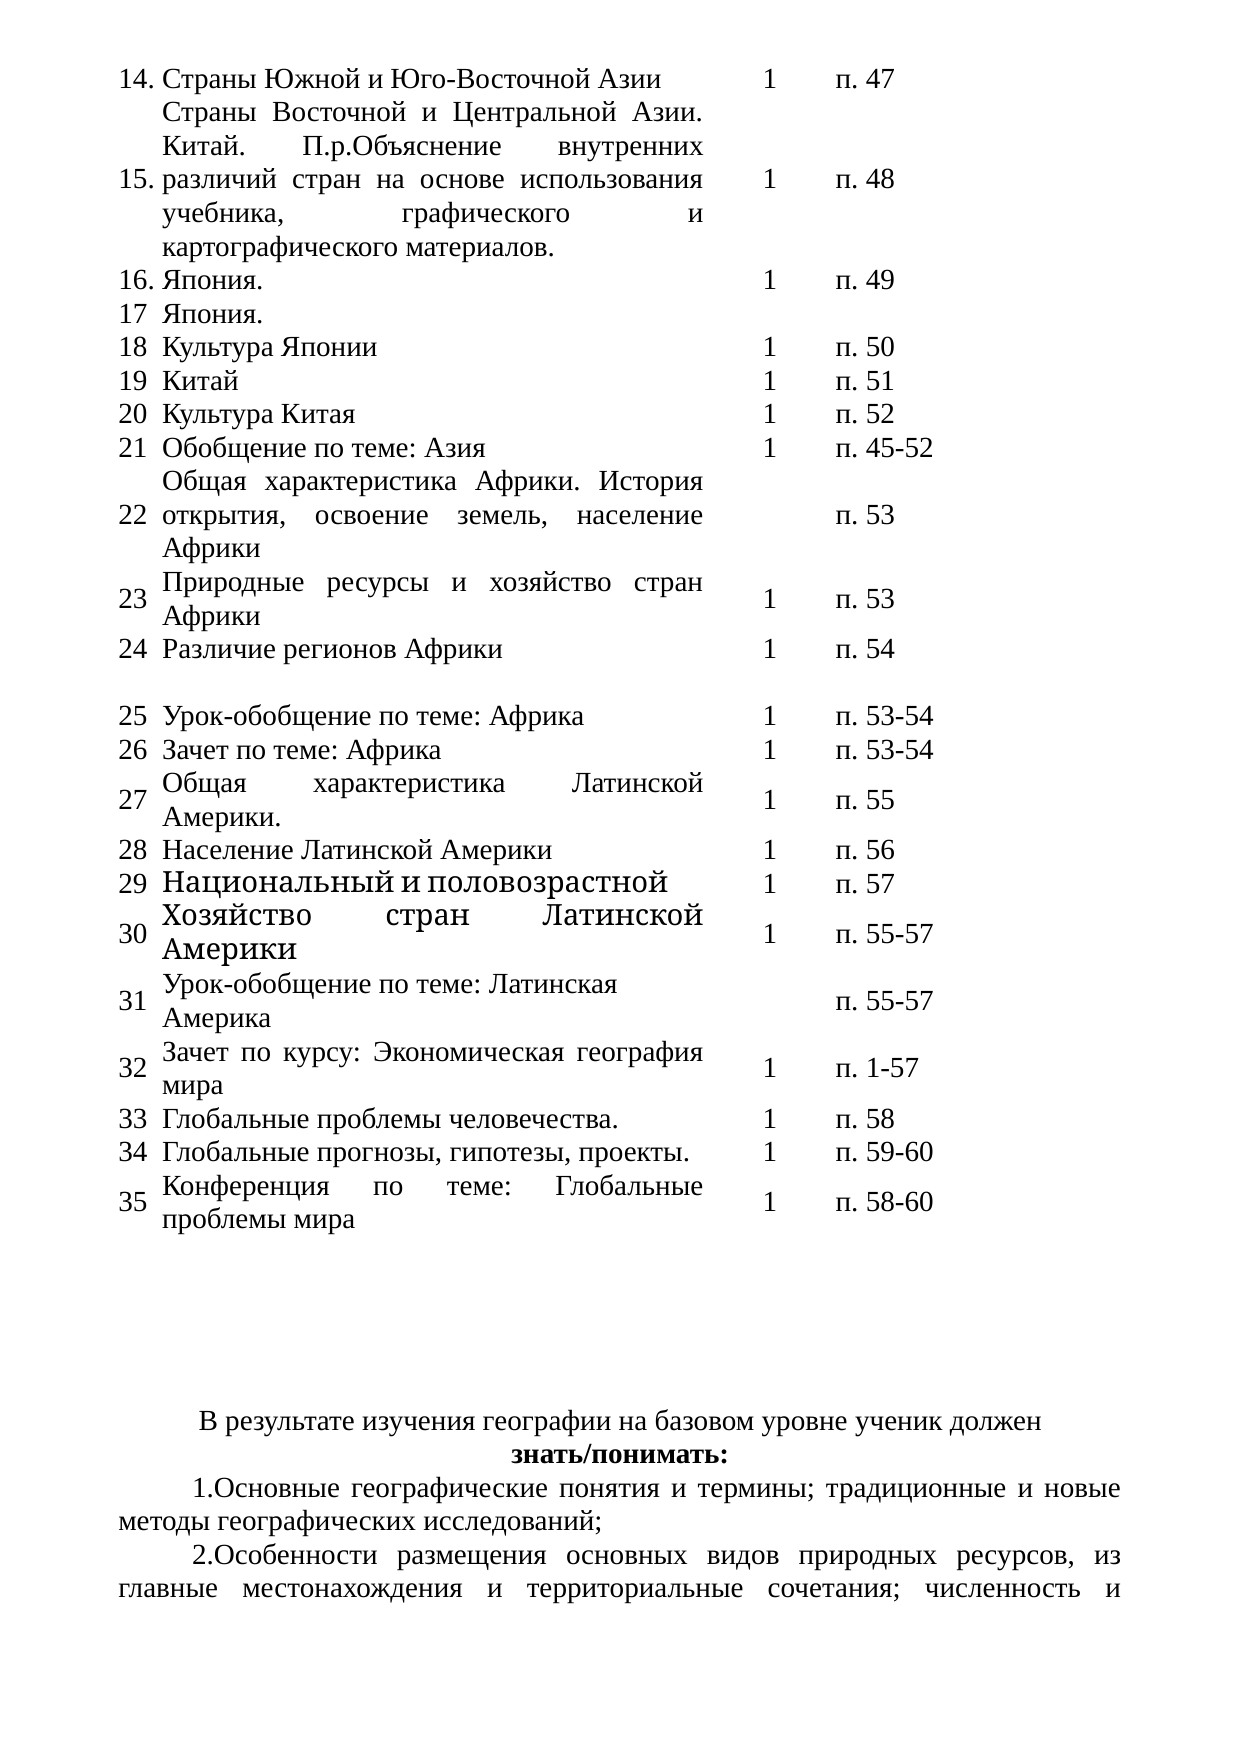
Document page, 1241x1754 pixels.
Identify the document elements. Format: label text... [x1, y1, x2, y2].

table_cell п. 52 [835, 396, 1046, 430]
table_cell 1 [704, 833, 835, 866]
table_cell [704, 1269, 835, 1302]
table_cell п. 1-57 [835, 1034, 1046, 1101]
table_cell 18 [118, 329, 162, 363]
table_cell 27 [118, 765, 162, 832]
table_cell Япония. [162, 262, 703, 296]
table_cell [1046, 900, 1122, 967]
table_cell п. 53 [835, 464, 1046, 564]
table_cell 1 [704, 765, 835, 832]
table_cell 1 [704, 564, 835, 631]
table_cell Страны Восточной и Центральной Азии. Китай. П.р.Объяснение внутренних различий стран на основе использования учебника, графического и картографического материалов. [162, 95, 703, 262]
table_cell 17 [118, 296, 162, 329]
table_cell [1046, 833, 1122, 866]
table_cell [162, 1235, 703, 1268]
table_cell [1046, 1034, 1122, 1101]
table_cell 1 [704, 95, 835, 262]
table_cell п. 59-60 [835, 1134, 1046, 1168]
table_cell 1 [704, 329, 835, 363]
table_cell [1046, 732, 1122, 765]
table_cell 15. [118, 95, 162, 262]
list Основные географические понятия и термины; традиционные и новые методы географических исследований; [118, 1470, 1122, 1537]
table_cell [1046, 262, 1122, 296]
table_cell п. 53-54 [835, 698, 1046, 732]
table_cell п. 57 [835, 866, 1046, 899]
table_cell Глобальные проблемы человечества. [162, 1101, 703, 1134]
table_cell [1046, 967, 1122, 1034]
table_cell [162, 1302, 703, 1336]
table_cell 1 [704, 732, 835, 765]
table_cell 21 [118, 430, 162, 463]
table_cell [1046, 665, 1122, 698]
table_cell [162, 1269, 703, 1302]
table_cell Урок-обобщение по теме: Латинская Америка [162, 967, 703, 1034]
list Особенности размещения основных видов природных ресурсов, из главные местонахождения и территориальные сочетания; численность и [118, 1537, 1122, 1604]
table_cell Зачет по курсу: Экономическая география мира [162, 1034, 703, 1101]
table_cell [835, 1235, 1046, 1268]
table_cell п. 56 [835, 833, 1046, 866]
table_cell 28 [118, 833, 162, 866]
table_cell п. 58-60 [835, 1168, 1046, 1235]
table_cell [1046, 1101, 1122, 1134]
table_cell п. 45-52 [835, 430, 1046, 463]
table_cell [1046, 1302, 1122, 1336]
table_cell [835, 1369, 1046, 1403]
table_cell п. 55-57 [835, 967, 1046, 1034]
table_cell 16. [118, 262, 162, 296]
table_cell [118, 1269, 162, 1302]
table_cell [162, 1369, 703, 1403]
table_cell Китай [162, 363, 703, 396]
table_cell [835, 665, 1046, 698]
table_cell Культура Японии [162, 329, 703, 363]
table_cell [1046, 396, 1122, 430]
table_cell п. 55-57 [835, 900, 1046, 967]
table_cell [835, 1336, 1046, 1369]
table_cell Природные ресурсы и хозяйство стран Африки [162, 564, 703, 631]
table_cell [162, 665, 703, 698]
table_cell [704, 665, 835, 698]
text В результате изучения географии на базовом уровне ученик должен знать/понимать: [118, 1403, 1122, 1470]
table_cell 31 [118, 967, 162, 1034]
table_cell 30 [118, 900, 162, 967]
table_cell п. 53 [835, 564, 1046, 631]
table_cell [835, 1302, 1046, 1336]
table_cell 1 [704, 1134, 835, 1168]
table_cell п. 51 [835, 363, 1046, 396]
table_cell 25 [118, 698, 162, 732]
table_cell [118, 1302, 162, 1336]
table_cell 1 [704, 61, 835, 94]
table_cell п. 53-54 [835, 732, 1046, 765]
table_cell [1046, 1336, 1122, 1369]
table_cell 1 [704, 631, 835, 665]
table_cell 20 [118, 396, 162, 430]
table_cell 32 [118, 1034, 162, 1101]
table_cell Конференция по теме: Глобальные проблемы мира [162, 1168, 703, 1235]
table_cell [704, 1302, 835, 1336]
table_cell [118, 1235, 162, 1268]
table_cell [704, 464, 835, 564]
table_cell Население Латинской Америки [162, 833, 703, 866]
table_cell [118, 665, 162, 698]
table_cell [1046, 1369, 1122, 1403]
table_cell [704, 1336, 835, 1369]
table_cell [704, 967, 835, 1034]
table_cell Япония. [162, 296, 703, 329]
table_cell 19 [118, 363, 162, 396]
table_cell [1046, 296, 1122, 329]
table_cell 1 [704, 396, 835, 430]
table_cell Обобщение по теме: Азия [162, 430, 703, 463]
table_cell 34 [118, 1134, 162, 1168]
table_cell Глобальные прогнозы, гипотезы, проекты. [162, 1134, 703, 1168]
table_cell п. 48 [835, 95, 1046, 262]
table_cell [1046, 631, 1122, 665]
table_cell [1046, 1235, 1122, 1268]
table_cell Урок-обобщение по теме: Африка [162, 698, 703, 732]
table_cell Страны Южной и Юго-Восточной Азии [162, 61, 703, 94]
table_cell [1046, 1269, 1122, 1302]
table_cell [1046, 564, 1122, 631]
table_cell Национальный и половозрастной [162, 866, 703, 899]
table_cell [1046, 1168, 1122, 1235]
table_cell 23 [118, 564, 162, 631]
table_cell п. 49 [835, 262, 1046, 296]
table_cell [835, 1269, 1046, 1302]
table_cell Культура Китая [162, 396, 703, 430]
table_cell 1 [704, 1168, 835, 1235]
table_cell [1046, 765, 1122, 832]
table_cell [1046, 95, 1122, 262]
table_cell п. 47 [835, 61, 1046, 94]
table_cell п. 50 [835, 329, 1046, 363]
table_cell [118, 1369, 162, 1403]
table_cell 14. [118, 61, 162, 94]
table_cell 26 [118, 732, 162, 765]
table_cell Зачет по теме: Африка [162, 732, 703, 765]
table_cell [1046, 61, 1122, 94]
table_cell 29 [118, 866, 162, 899]
table_cell [1046, 329, 1122, 363]
table_cell Хозяйство стран Латинской Америки [162, 900, 703, 967]
table_cell 24 [118, 631, 162, 665]
table_cell 22 [118, 464, 162, 564]
table_cell [1046, 464, 1122, 564]
table_cell [704, 296, 835, 329]
table_cell Общая характеристика Латинской Америки. [162, 765, 703, 832]
table_cell 1 [704, 262, 835, 296]
table_cell 1 [704, 698, 835, 732]
table_cell Общая характеристика Африки. История открытия, освоение земель, население Африки [162, 464, 703, 564]
table_cell п. 58 [835, 1101, 1046, 1134]
table_cell [704, 1235, 835, 1268]
table_cell [1046, 866, 1122, 899]
table_cell [704, 1369, 835, 1403]
table_cell [835, 296, 1046, 329]
table_cell 1 [704, 1101, 835, 1134]
table_cell [162, 1336, 703, 1369]
table_cell 33 [118, 1101, 162, 1134]
table_cell 1 [704, 430, 835, 463]
table_cell 1 [704, 363, 835, 396]
table_cell [1046, 1134, 1122, 1168]
table_cell [1046, 363, 1122, 396]
table_cell 1 [704, 900, 835, 967]
table_cell 35 [118, 1168, 162, 1235]
table_cell [1046, 430, 1122, 463]
table_cell 1 [704, 866, 835, 899]
table_cell 1 [704, 1034, 835, 1101]
table_cell п. 55 [835, 765, 1046, 832]
table_cell [1046, 698, 1122, 732]
table_cell [118, 1336, 162, 1369]
table_cell Различие регионов Африки [162, 631, 703, 665]
table_cell п. 54 [835, 631, 1046, 665]
